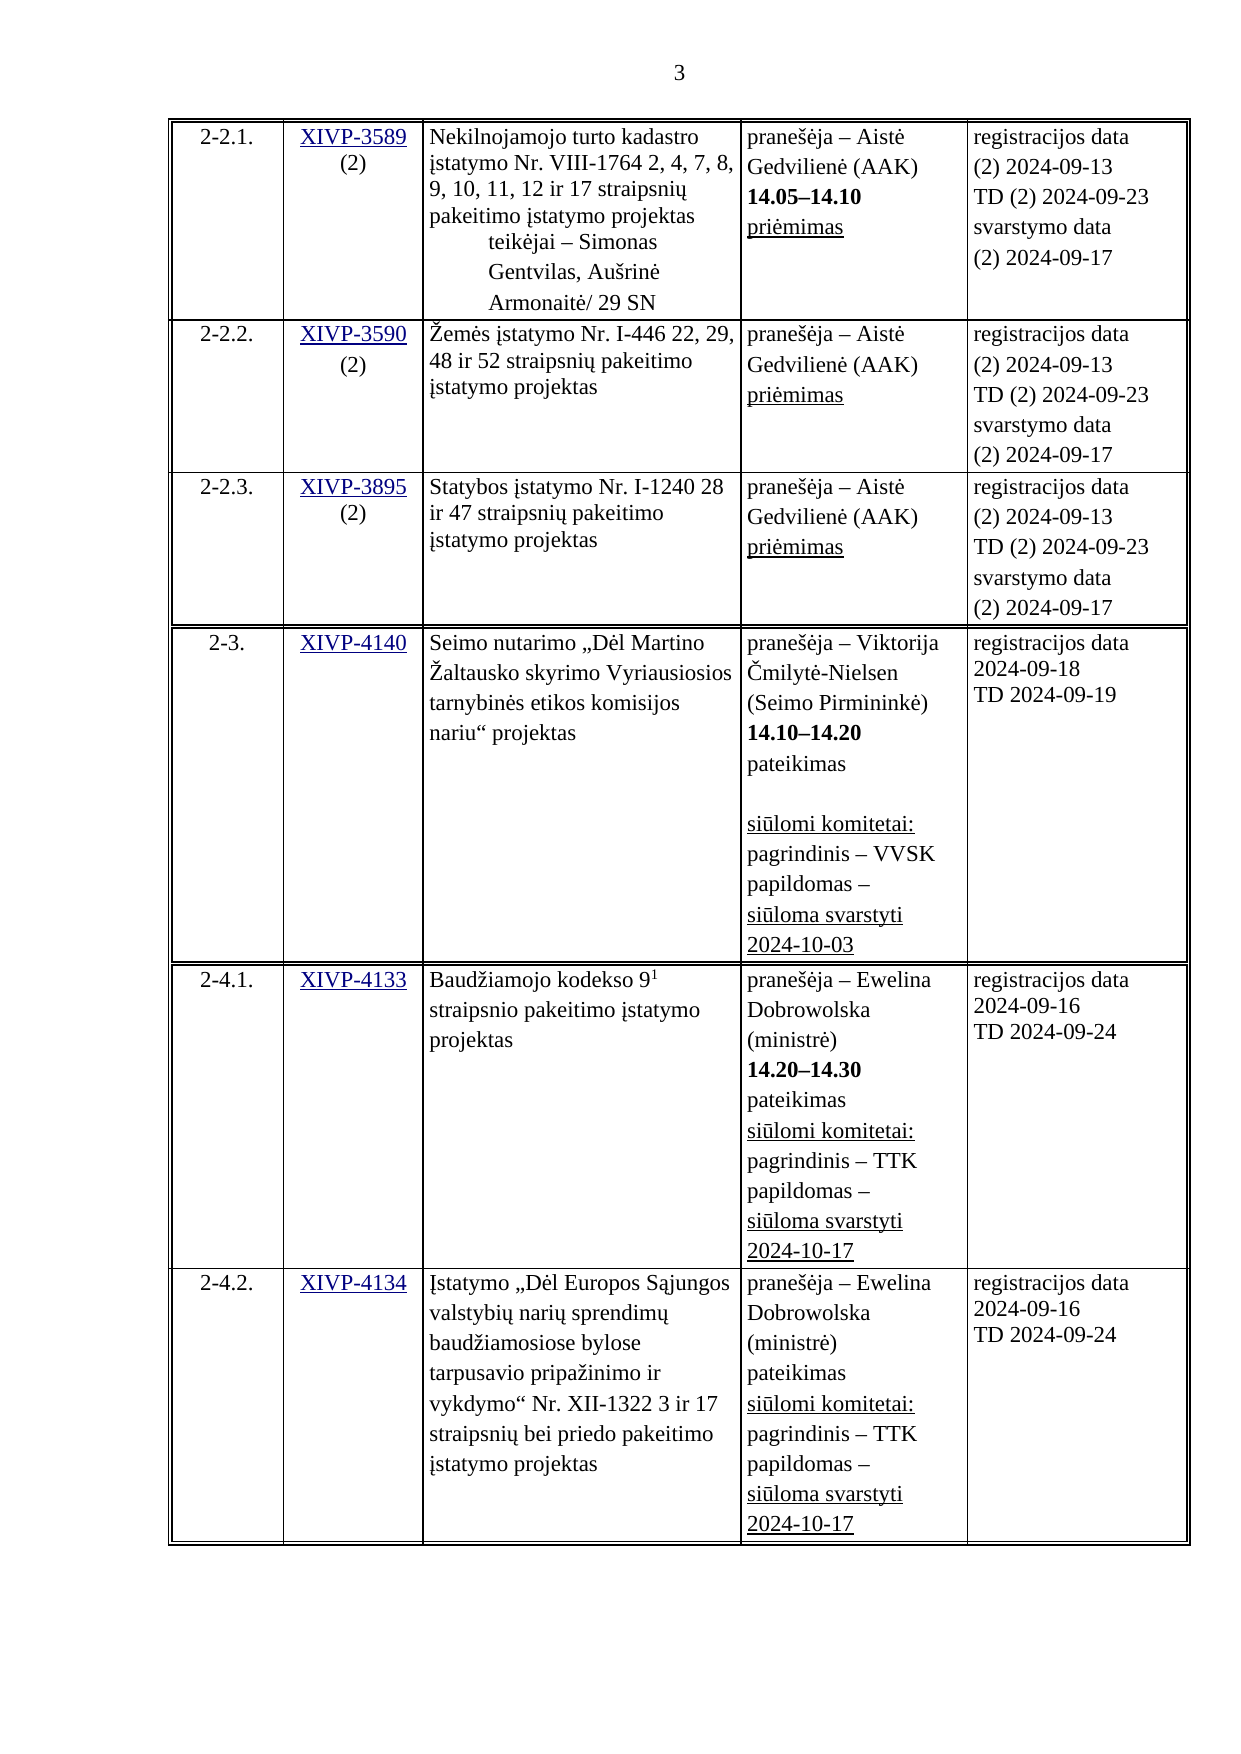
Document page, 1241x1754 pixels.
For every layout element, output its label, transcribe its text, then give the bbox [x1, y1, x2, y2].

table_cell registracijos data 2024-09-18 TD 2024-09-19 [968, 629, 1186, 961]
table_cell [1191, 118, 1240, 319]
table_cell [1191, 624, 1240, 961]
table_cell Įstatymo „Dėl Europos Sąjungos valstybių narių sprendimų baudžiamosiose bylose tarpusavio pripažinimo ir vykdymo“ Nr. XII-1322 3 ir 17 straipsnių bei priedo pakeitimo įstatymo projektas [424, 1269, 740, 1541]
table_cell XIVP-3895 (2) [284, 473, 422, 624]
table_cell Seimo nutarimo „Dėl Martino Žaltausko skyrimo Vyriausiosios tarnybinės etikos komisijos nariu“ projektas [424, 629, 740, 961]
table_cell Baudžiamojo kodekso 91 straipsnio pakeitimo įstatymo projektas [424, 966, 740, 1268]
table_cell 2-2.2. [173, 321, 283, 471]
table_cell XIVP-3590 (2) [284, 321, 422, 471]
table_cell pranešėja – Aistė Gedvilienė (AAK) priėmimas [742, 321, 967, 471]
table_cell Žemės įstatymo Nr. I-446 22, 29, 48 ir 52 straipsnių pakeitimo įstatymo projektas [424, 321, 740, 471]
table_cell Nekilnojamojo turto kadastro įstatymo Nr. VIII-1764 2, 4, 7, 8, 9, 10, 11, 12 ir 17 straipsnių pakeitimo įstatymo projektas teikėjai – Simonas Gentvilas, Aušrinė Armonaitė/ 29 SN [424, 123, 740, 319]
table_cell 2-2.1. [173, 123, 283, 319]
table_cell pranešėja – Ewelina Dobrowolska (ministrė) 14.20–14.30 pateikimas siūlomi komitetai: pagrindinis – TTK papildomas – siūloma svarstyti 2024-10-17 [742, 966, 967, 1268]
table_cell XIVP-4133 [284, 966, 422, 1268]
table_cell XIVP-4134 [284, 1269, 422, 1541]
table_cell [1191, 1268, 1240, 1541]
table_cell [1191, 471, 1240, 624]
table_cell pranešėja – Ewelina Dobrowolska (ministrė) pateikimas siūlomi komitetai: pagrindinis – TTK papildomas – siūloma svarstyti 2024-10-17 [742, 1269, 967, 1541]
table_cell 2-2.3. [173, 473, 283, 624]
table_cell 2-4.2. [173, 1269, 283, 1541]
table_cell registracijos data (2) 2024-09-13 TD (2) 2024-09-23 svarstymo data (2) 2024-09-17 [968, 123, 1186, 319]
table_cell pranešėja – Aistė Gedvilienė (AAK) 14.05–14.10 priėmimas [742, 123, 967, 319]
table_cell XIVP-3589 (2) [284, 123, 422, 319]
table_cell registracijos data (2) 2024-09-13 TD (2) 2024-09-23 svarstymo data (2) 2024-09-17 [968, 321, 1186, 471]
table_cell registracijos data 2024-09-16 TD 2024-09-24 [968, 966, 1186, 1268]
table_cell XIVP-4140 [284, 629, 422, 961]
table_cell pranešėja – Aistė Gedvilienė (AAK) priėmimas [742, 473, 967, 624]
table_cell 2-4.1. [173, 966, 283, 1268]
table_cell [1191, 961, 1240, 1268]
table_cell Statybos įstatymo Nr. I-1240 28 ir 47 straipsnių pakeitimo įstatymo projektas [424, 473, 740, 624]
table_cell registracijos data (2) 2024-09-13 TD (2) 2024-09-23 svarstymo data (2) 2024-09-17 [968, 473, 1186, 624]
table_cell pranešėja – Viktorija Čmilytė-Nielsen (Seimo Pirmininkė) 14.10–14.20 pateikimas siūlomi komitetai: pagrindinis – VVSK papildomas – siūloma svarstyti 2024-10-03 [742, 629, 967, 961]
table_cell [1191, 319, 1240, 471]
table_cell 2-3. [173, 629, 283, 961]
table_cell registracijos data 2024-09-16 TD 2024-09-24 [968, 1269, 1186, 1541]
